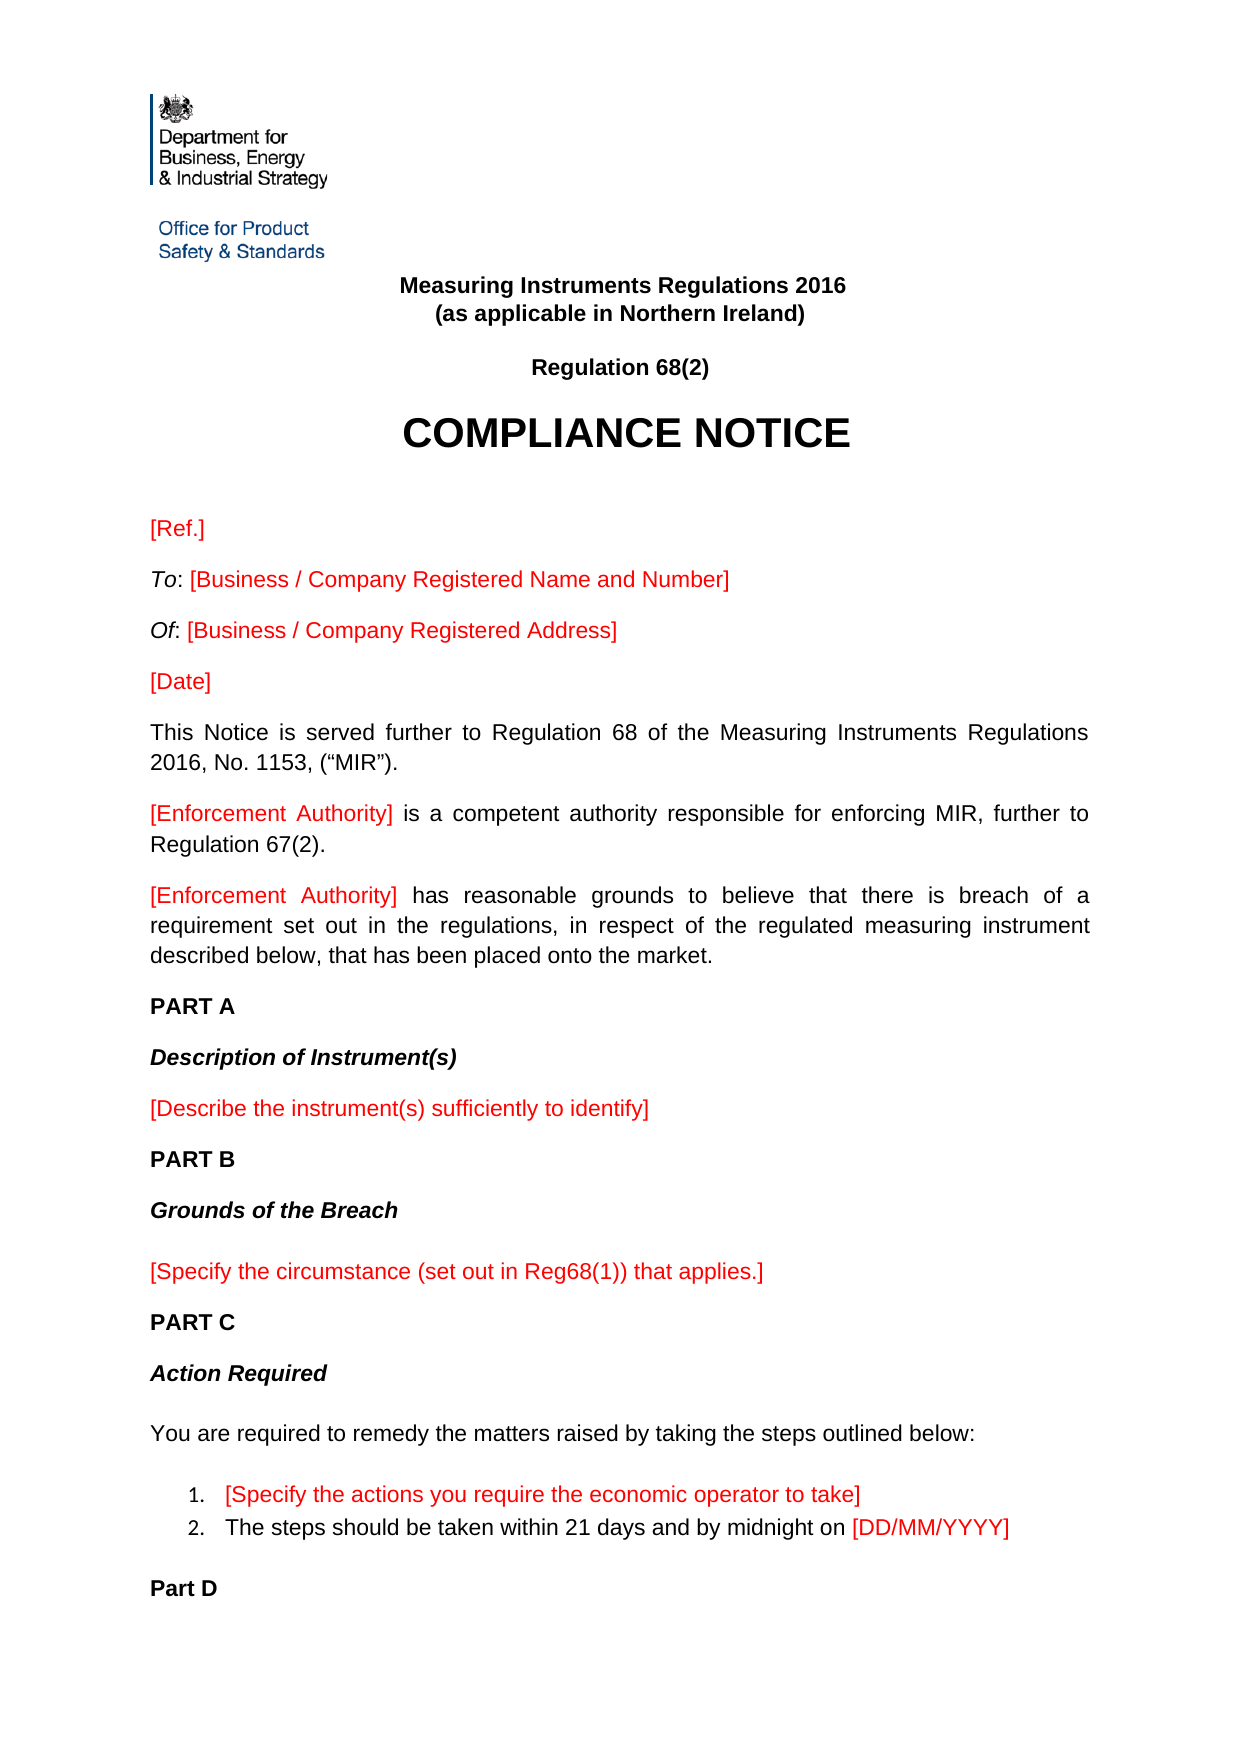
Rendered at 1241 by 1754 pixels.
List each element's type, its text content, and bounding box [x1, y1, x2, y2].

list The steps should be taken within 21 days and by midnight on [DD/MM/YYYY] [187, 1513, 1090, 1541]
text This Notice is served further to Regulation 68 of the Measuring Instruments Regulations 2016, No. 1153, (“MIR”). [150, 719, 1090, 776]
subtitle PART C [150, 1309, 1090, 1335]
text Of: [Business / Company Registered Address] [150, 617, 1090, 643]
text Part D [150, 1575, 1090, 1602]
text [Ref.] [150, 515, 1090, 541]
subtitle PART A [150, 993, 1090, 1019]
subtitle Measuring Instruments Regulations 2016 [150, 272, 1090, 299]
text You are required to remedy the matters raised by taking the steps outlined below: [150, 1420, 1090, 1447]
subtitle [Describe the instrument(s) sufficiently to identify] [150, 1095, 1090, 1122]
text To: [Business / Company Registered Name and Number] [150, 566, 1090, 592]
text [Date] [150, 668, 1090, 694]
subtitle Description of Instrument(s) [150, 1044, 1090, 1071]
text [Specify the circumstance (set out in Reg68(1)) that applies.] [150, 1258, 1090, 1284]
text COMPLIANCE NOTICE [150, 405, 1090, 458]
subtitle Regulation 68(2) [150, 354, 1090, 380]
subtitle Action Required [150, 1360, 1090, 1386]
subtitle PART B [150, 1146, 1090, 1173]
text [Enforcement Authority] is a competent authority responsible for enforcing MIR, further to Regulation 67(2). [150, 800, 1090, 857]
subtitle (as applicable in Northern Ireland) [150, 299, 1090, 326]
subtitle Grounds of the Breach [150, 1197, 1090, 1224]
text [Enforcement Authority] has reasonable grounds to believe that there is breach of a requirement set out in the regulations, in respect of the regulated measuring instrument described below, that has been placed onto the market. [150, 882, 1090, 968]
list [Specify the actions you require the economic operator to take] [187, 1481, 1090, 1509]
